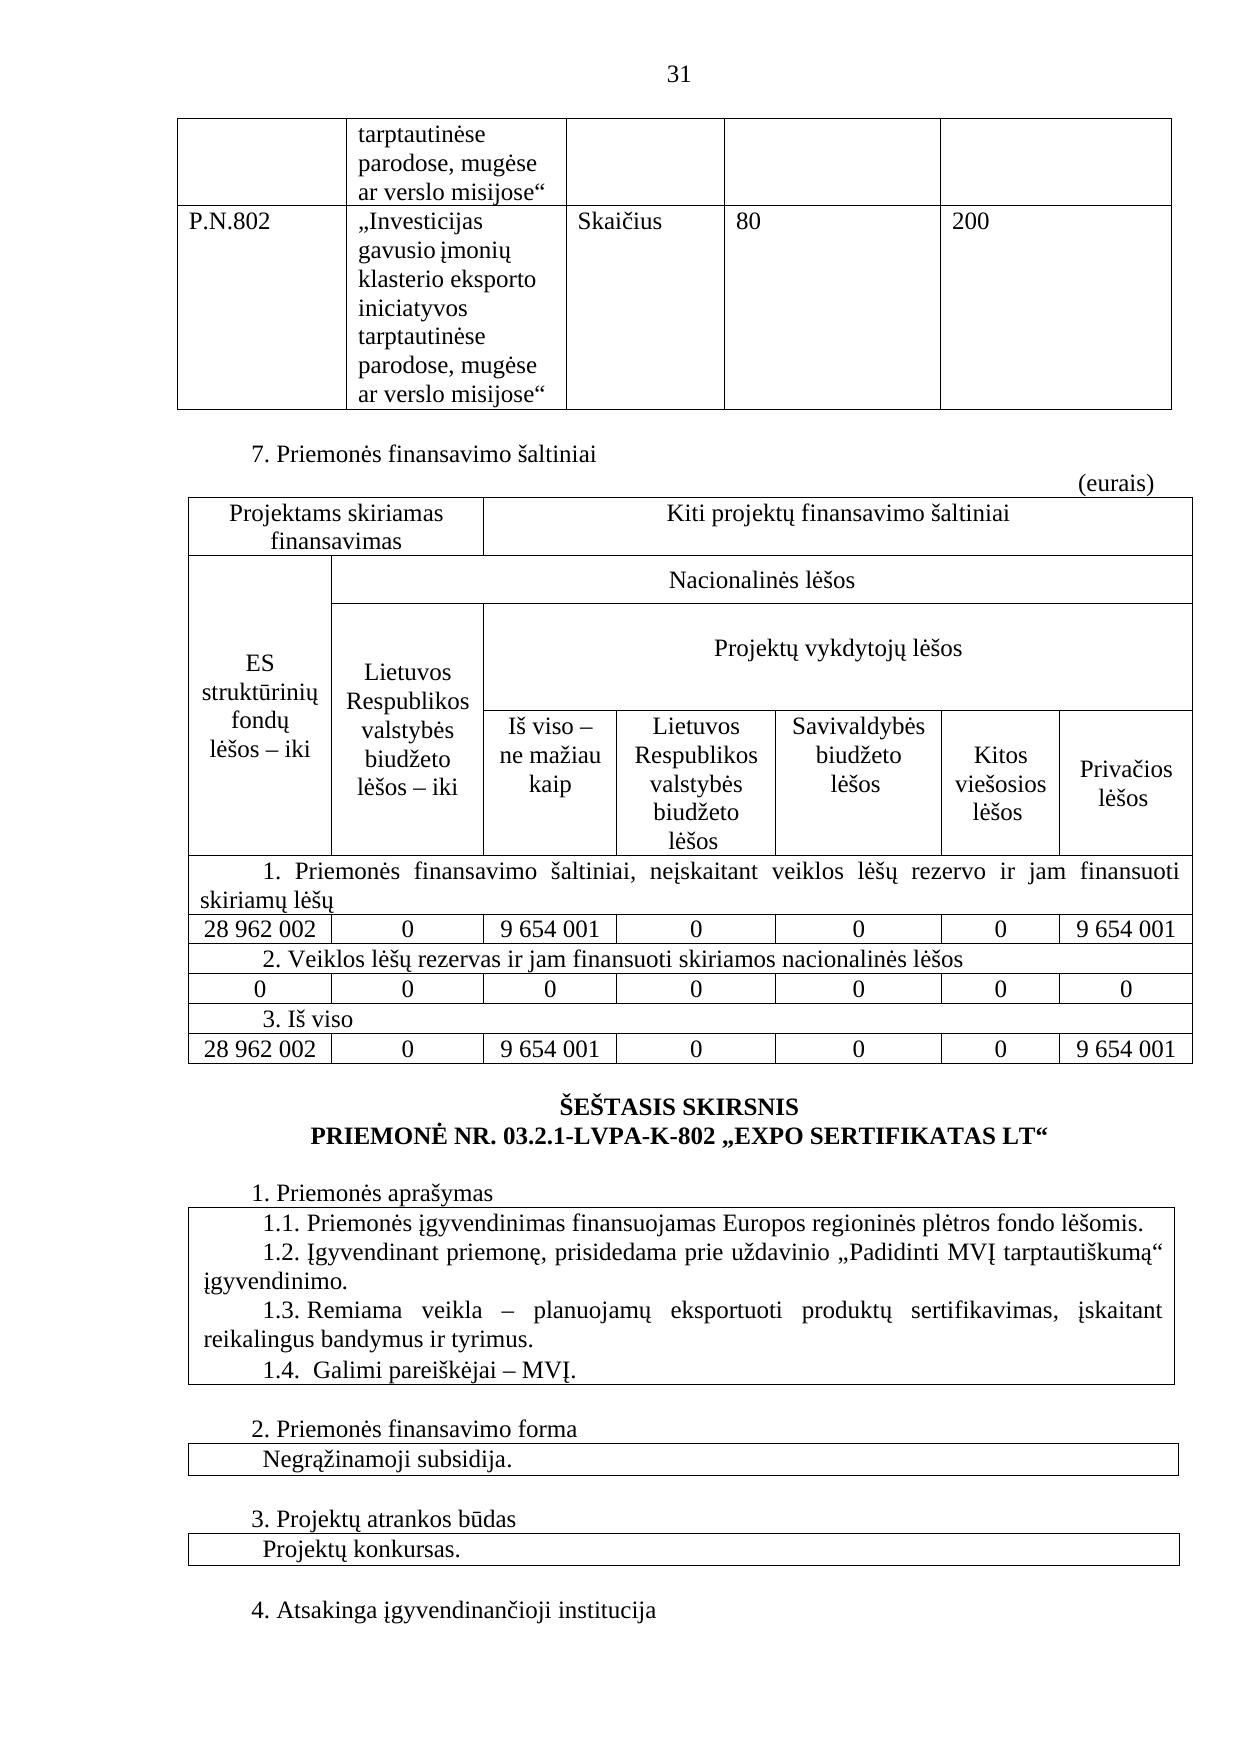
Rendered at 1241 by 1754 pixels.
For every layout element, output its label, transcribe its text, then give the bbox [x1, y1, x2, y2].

table_cell 0 [776, 974, 941, 1003]
text 3. Projektų atrankos būdas [177, 1504, 1181, 1533]
table_cell 1.3. Remiama veikla – planuojamų eksportuoti produktų sertifikavimas, įskaitant reikalingus bandymus ir tyrimus. [189, 1296, 1174, 1355]
table_cell 0 [332, 1034, 483, 1062]
text ŠEŠTASIS SKIRSNIS [177, 1092, 1181, 1121]
table_cell Kitos viešosios lėšos [942, 711, 1059, 855]
table_cell 0 [617, 1034, 775, 1062]
table_header Projektų konkursas. [189, 1534, 1179, 1565]
table_cell [178, 119, 346, 205]
text 7. Priemonės finansavimo šaltiniai [251, 439, 1181, 468]
text PRIEMONĖ NR. 03.2.1-LVPA-K-802 „EXPO SERTIFIKATAS LT“ [177, 1121, 1181, 1150]
table_header Kiti projektų finansavimo šaltiniai [484, 498, 1192, 555]
table_cell 28 962 002 [189, 1034, 331, 1062]
table_cell tarptautinėse parodose, mugėse ar verslo misijose“ [347, 119, 566, 205]
table_cell Skaičius [567, 206, 724, 409]
table_cell P.N.802 [178, 206, 346, 409]
text 4. Atsakinga įgyvendinančioji institucija [177, 1595, 1181, 1624]
table_cell 28 962 002 [189, 915, 331, 943]
table_cell Privačios lėšos [1060, 711, 1192, 855]
table_cell 9 654 001 [1060, 1034, 1192, 1062]
table_cell Iš viso – ne mažiau kaip [484, 711, 616, 855]
table_cell 0 [617, 974, 775, 1003]
table_cell 80 [725, 206, 940, 409]
table_cell ES struktūrinių fondų lėšos – iki [189, 556, 331, 855]
table_cell „Investicijas gavusio įmonių klasterio eksporto iniciatyvos tarptautinėse parodose, mugėse ar verslo misijose“ [347, 206, 566, 409]
table_cell 200 [941, 206, 1171, 409]
table_cell 9 654 001 [484, 915, 616, 943]
table_cell 0 [1060, 974, 1192, 1003]
table_header 1.1. Priemonės įgyvendinimas finansuojamas Europos regioninės plėtros fondo lėšomis. [189, 1208, 1174, 1237]
table_cell Projektų vykdytojų lėšos [484, 604, 1192, 710]
table_cell [567, 119, 724, 205]
table_cell Savivaldybės biudžeto lėšos [776, 711, 941, 855]
table_cell 0 [484, 974, 616, 1003]
text 1. Priemonės aprašymas [177, 1178, 1181, 1207]
table_cell [941, 119, 1171, 205]
table_cell 0 [942, 915, 1059, 943]
text (eurais) [177, 468, 1181, 497]
table_cell 0 [189, 974, 331, 1003]
table_cell 0 [776, 915, 941, 943]
table_cell 1.4. Galimi pareiškėjai – MVĮ. [189, 1355, 1174, 1384]
table_cell [725, 119, 940, 205]
table_cell 1.2. Įgyvendinant priemonę, prisidedama prie uždavinio „Padidinti MVĮ tarptautiškumą“ įgyvendinimo. [189, 1237, 1174, 1296]
table_cell 3. Iš viso [189, 1004, 1192, 1033]
table_cell 0 [332, 974, 483, 1003]
table_cell Lietuvos Respublikos valstybės biudžeto lėšos [617, 711, 775, 855]
table_cell Nacionalinės lėšos [332, 556, 1192, 603]
table_cell 2. Veiklos lėšų rezervas ir jam finansuoti skiriamos nacionalinės lėšos [189, 944, 1192, 973]
table_cell 0 [332, 915, 483, 943]
table_cell 0 [942, 974, 1059, 1003]
table_cell 9 654 001 [1060, 915, 1192, 943]
text 2. Priemonės finansavimo forma [177, 1414, 1181, 1443]
table_cell 1. Priemonės finansavimo šaltiniai, neįskaitant veiklos lėšų rezervo ir jam finansuoti skiriamų lėšų [189, 856, 1192, 913]
table_header Projektams skiriamas finansavimas [189, 498, 483, 555]
table_header Negrąžinamoji subsidija. [189, 1444, 1178, 1475]
table_cell 9 654 001 [484, 1034, 616, 1062]
table_cell Lietuvos Respublikos valstybės biudžeto lėšos – iki [332, 604, 483, 855]
table_cell 0 [617, 915, 775, 943]
table_cell 0 [942, 1034, 1059, 1062]
table_cell 0 [776, 1034, 941, 1062]
